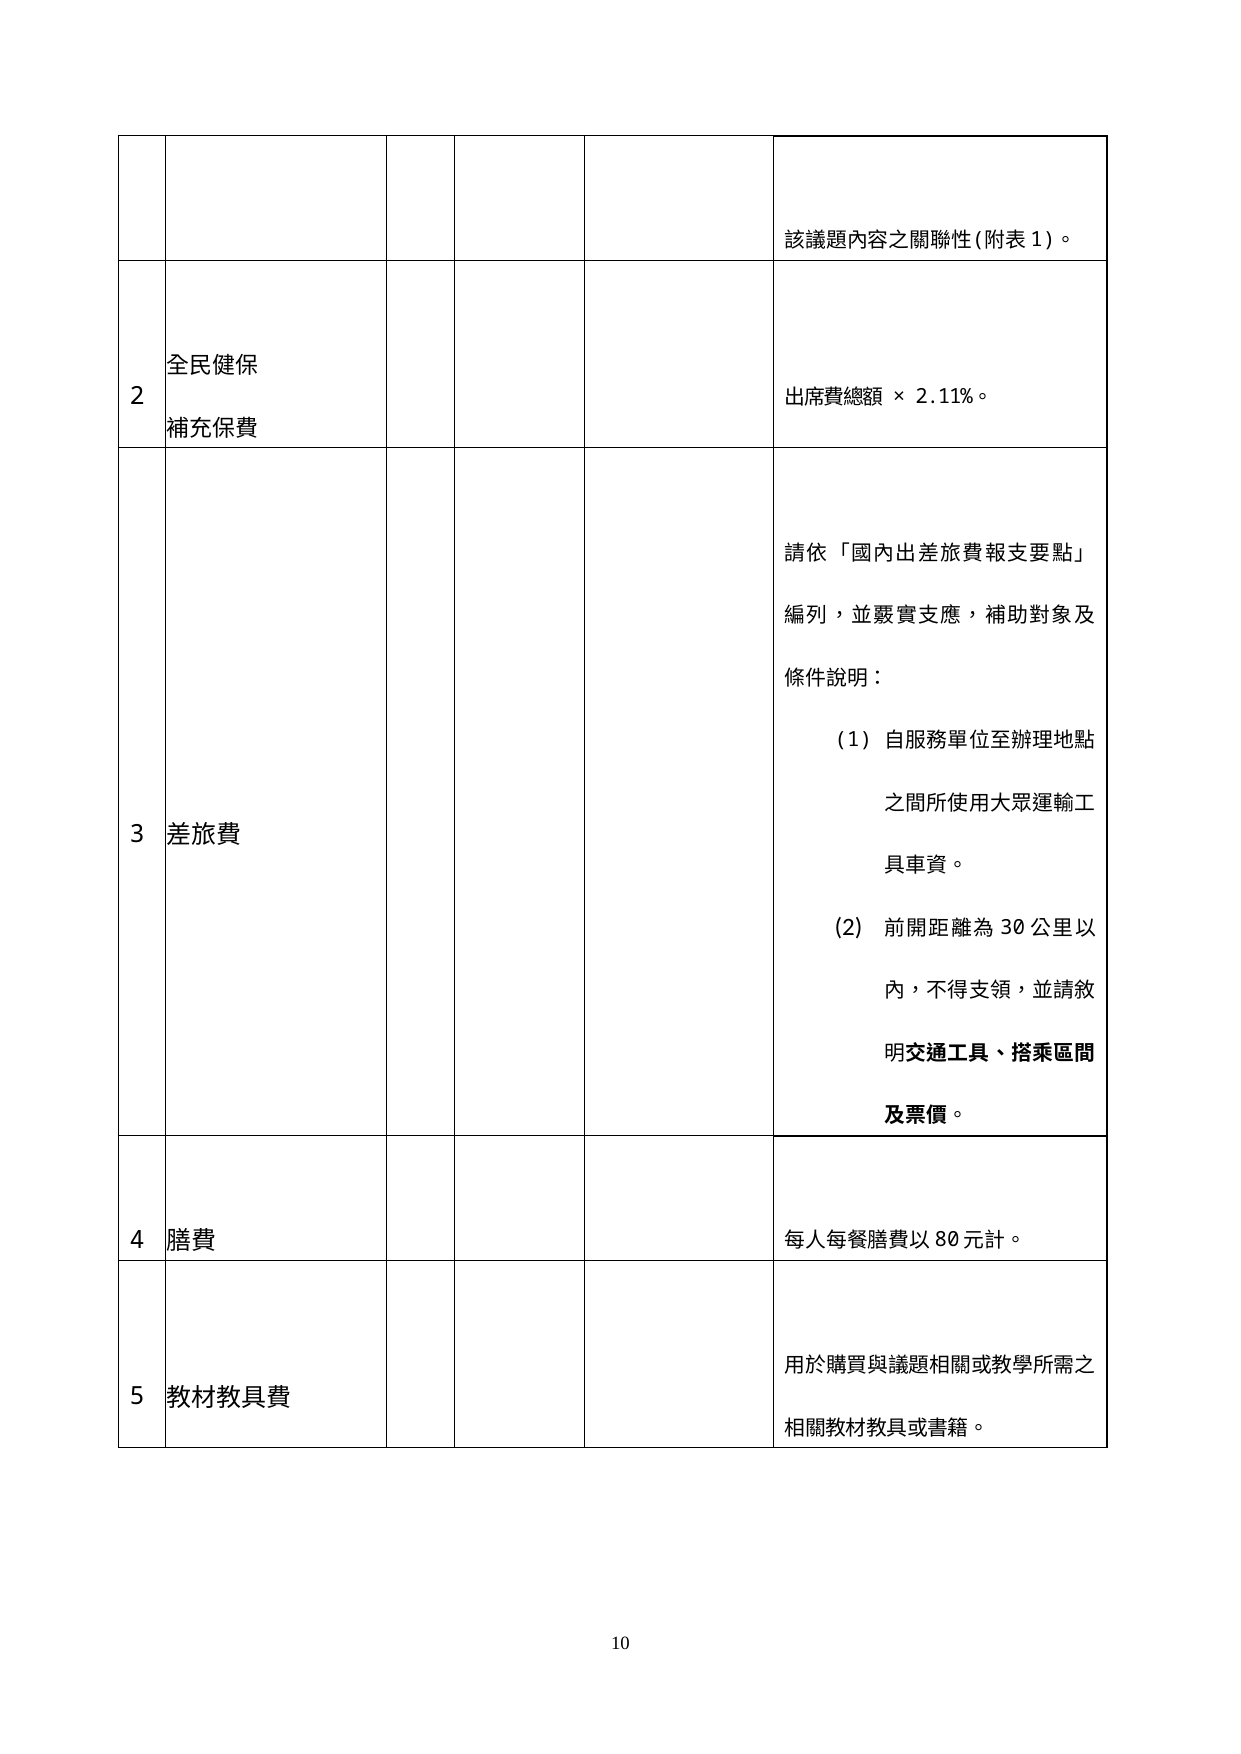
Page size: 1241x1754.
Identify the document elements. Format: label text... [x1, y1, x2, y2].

table_cell 每人每餐膳費以80元計。 [774, 1137, 1106, 1260]
table_cell 5 [119, 1261, 165, 1447]
table_cell [585, 1136, 773, 1260]
table_cell 全民健保 補充保費 [166, 261, 386, 447]
table_cell [455, 136, 584, 260]
table_cell 2 [119, 261, 165, 447]
table_cell 膳費 [166, 1136, 386, 1260]
table_cell [387, 1136, 454, 1260]
table_cell 4 [119, 1136, 165, 1260]
table_cell [387, 261, 454, 447]
table_cell [585, 136, 773, 260]
table_cell 差旅費 [166, 448, 386, 1135]
table_cell 請依「國內出差旅費報支要點」編列，並覈實支應，補助對象及條件說明： 自服務單位至辦理地點之間所使用大眾運輸工具車資。 前開距離為30公里以內，不得支領，並請敘明交通工具、搭乘區間及票價。 [774, 448, 1106, 1135]
table_cell 該議題內容之關聯性(附表1)。 [774, 137, 1106, 260]
table_cell [387, 448, 454, 1135]
table_cell 用於購買與議題相關或教學所需之相關教材教具或書籍。 [774, 1261, 1106, 1447]
table_cell 3 [119, 448, 165, 1135]
table_cell [585, 1261, 773, 1447]
table_cell [585, 448, 773, 1135]
table_cell 出席費總額 × 2.11%。 [774, 261, 1106, 447]
table_cell [455, 1261, 584, 1447]
table_cell [166, 136, 386, 260]
table_cell [119, 136, 165, 260]
table_cell [455, 1136, 584, 1260]
table_cell [387, 136, 454, 260]
table_cell [585, 261, 773, 447]
table_cell [455, 448, 584, 1135]
table_cell [387, 1261, 454, 1447]
table_cell 教材教具費 [166, 1261, 386, 1447]
table_cell [455, 261, 584, 447]
